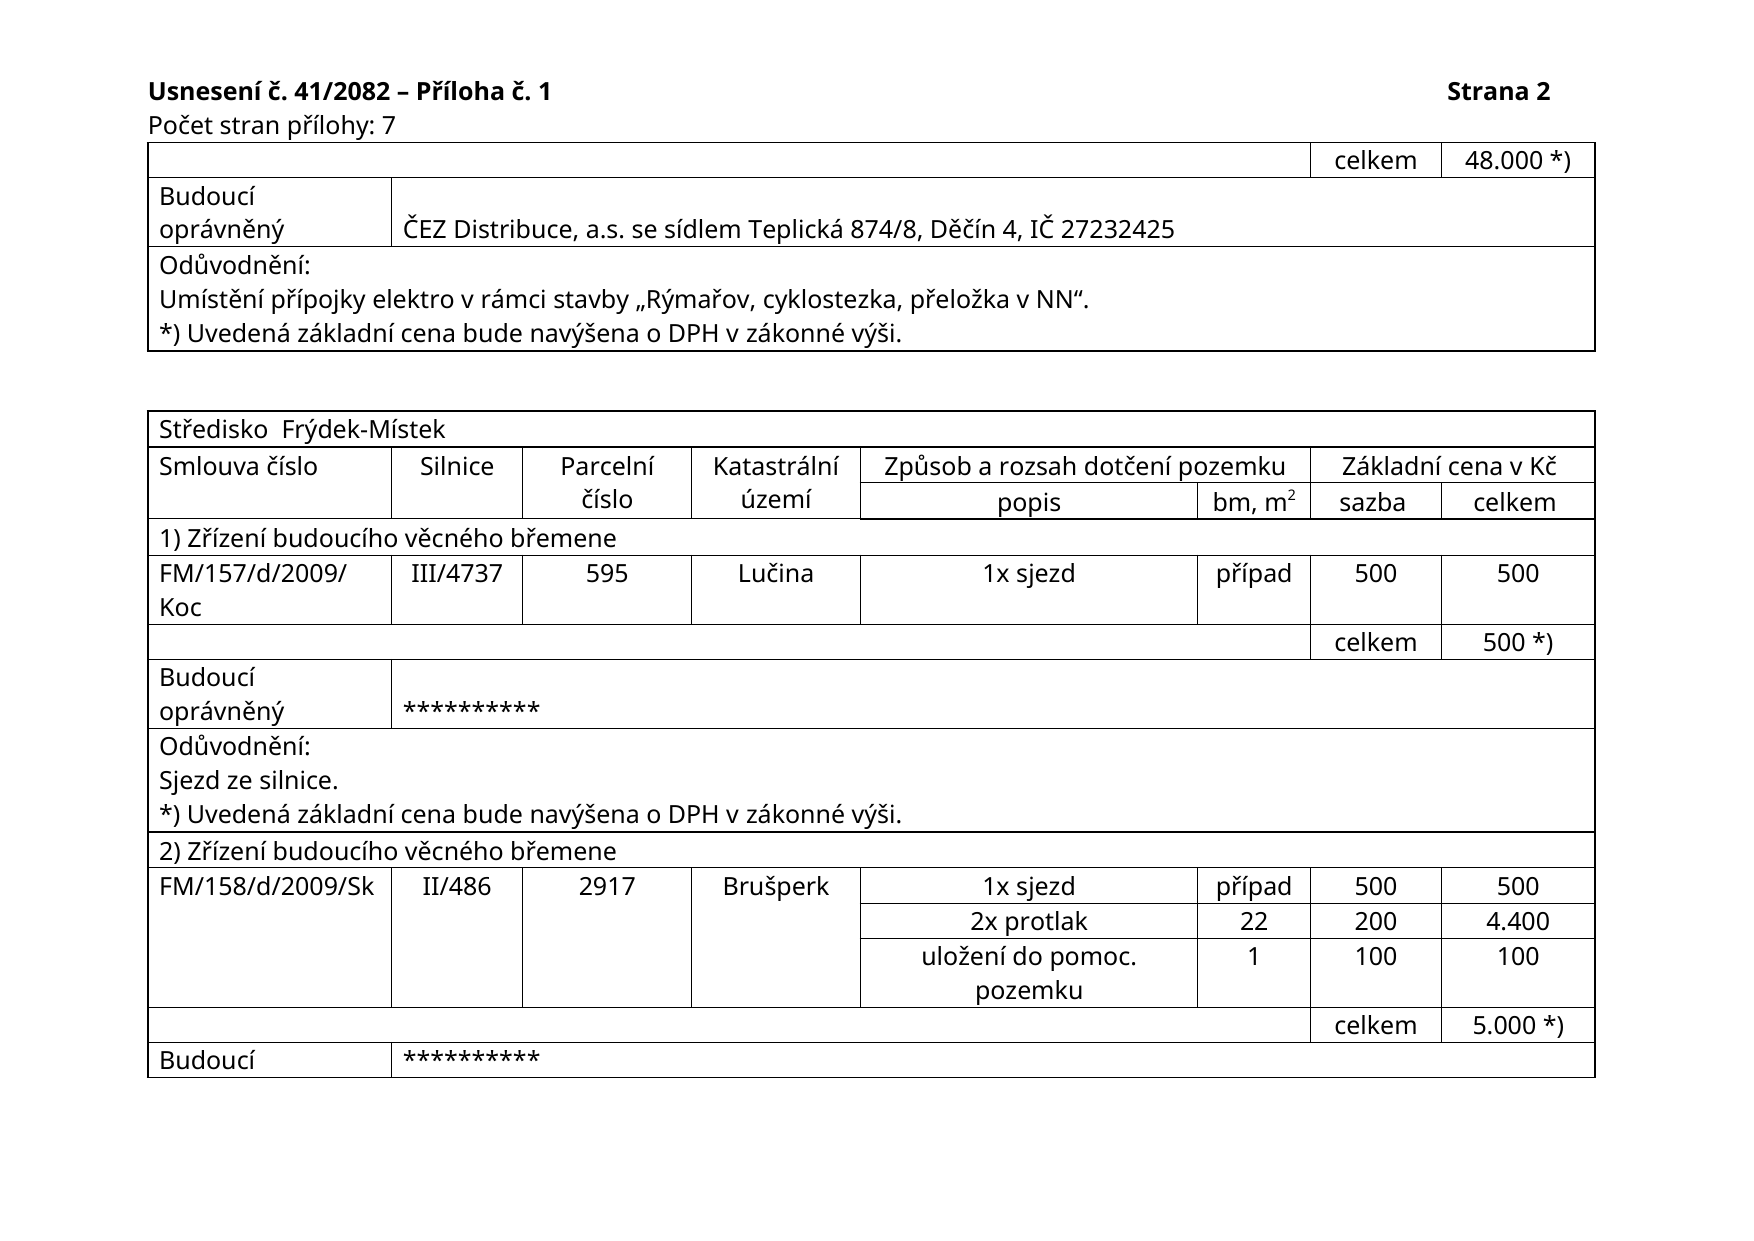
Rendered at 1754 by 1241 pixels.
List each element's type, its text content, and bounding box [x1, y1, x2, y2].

table_cell 500 [1442, 868, 1594, 902]
table_cell uložení do pomoc. pozemku [861, 939, 1197, 1007]
table_cell 1x sjezd [861, 556, 1197, 624]
table_cell 48.000 *) [1442, 143, 1594, 177]
table_cell FM/158/d/2009/Sk [149, 868, 391, 1007]
table_cell ********** [392, 660, 1594, 728]
table_cell Odůvodnění: Umístění přípojky elektro v rámci stavby „Rýmařov, cyklostezka, přeložka v NN“. *) Uvedená základní cena bude navýšena o DPH v zákonné výši. [149, 247, 1594, 349]
table_cell celkem [1311, 143, 1441, 177]
table_cell 500 [1442, 556, 1594, 624]
table_cell 500 *) [1442, 625, 1594, 659]
table_cell celkem [1311, 625, 1441, 659]
table_cell [149, 143, 1310, 177]
table_cell celkem [1311, 1008, 1441, 1042]
table_cell FM/157/d/2009/Koc [149, 556, 391, 624]
table_cell 500 [1311, 868, 1441, 902]
table_cell Základní cena v Kč [1311, 448, 1594, 482]
table_cell 22 [1198, 904, 1310, 937]
table_header Středisko Frýdek-Místek [149, 412, 1594, 446]
table_cell III/4737 [392, 556, 522, 624]
table_cell 595 [523, 556, 691, 624]
table_cell sazba [1311, 483, 1441, 518]
table_cell 5.000 *) [1442, 1008, 1594, 1042]
table_cell Silnice [392, 448, 522, 518]
table_cell 2917 [523, 868, 691, 1007]
table_cell celkem [1442, 483, 1594, 518]
table_cell popis [861, 483, 1197, 518]
table_cell II/486 [392, 868, 522, 1007]
table_cell 200 [1311, 904, 1441, 937]
table_cell 1x sjezd [861, 868, 1197, 902]
table_cell Parcelní číslo [523, 448, 691, 518]
table_cell Smlouva číslo [149, 448, 391, 518]
table_cell 500 [1311, 556, 1441, 624]
table_cell Budoucí [149, 1043, 391, 1077]
table_cell 4.400 [1442, 904, 1594, 937]
table_cell [149, 625, 1310, 659]
table_cell 100 [1311, 939, 1441, 1007]
table_cell 100 [1442, 939, 1594, 1007]
table_cell 2x protlak [861, 904, 1197, 937]
table_cell Odůvodnění: Sjezd ze silnice. *) Uvedená základní cena bude navýšena o DPH v zákonné výši. [149, 729, 1594, 831]
table_cell Budoucí oprávněný [149, 660, 391, 728]
table_cell Způsob a rozsah dotčení pozemku [861, 448, 1310, 482]
table_cell případ [1198, 556, 1310, 624]
table_cell bm, m2 [1198, 483, 1310, 518]
table_cell Brušperk [692, 868, 860, 1007]
table_cell ČEZ Distribuce, a.s. se sídlem Teplická 874/8, Děčín 4, IČ 27232425 [392, 178, 1594, 246]
table_cell případ [1198, 868, 1310, 902]
table_cell Lučina [692, 556, 860, 624]
table_cell ********** [392, 1043, 1594, 1077]
table_cell Budoucí oprávněný [149, 178, 391, 246]
table_cell Katastrální území [692, 448, 860, 518]
table_cell 1) Zřízení budoucího věcného břemene [149, 519, 1594, 554]
table_cell 2) Zřízení budoucího věcného břemene [149, 833, 1594, 867]
table_cell [149, 1008, 1310, 1042]
table_cell 1 [1198, 939, 1310, 1007]
